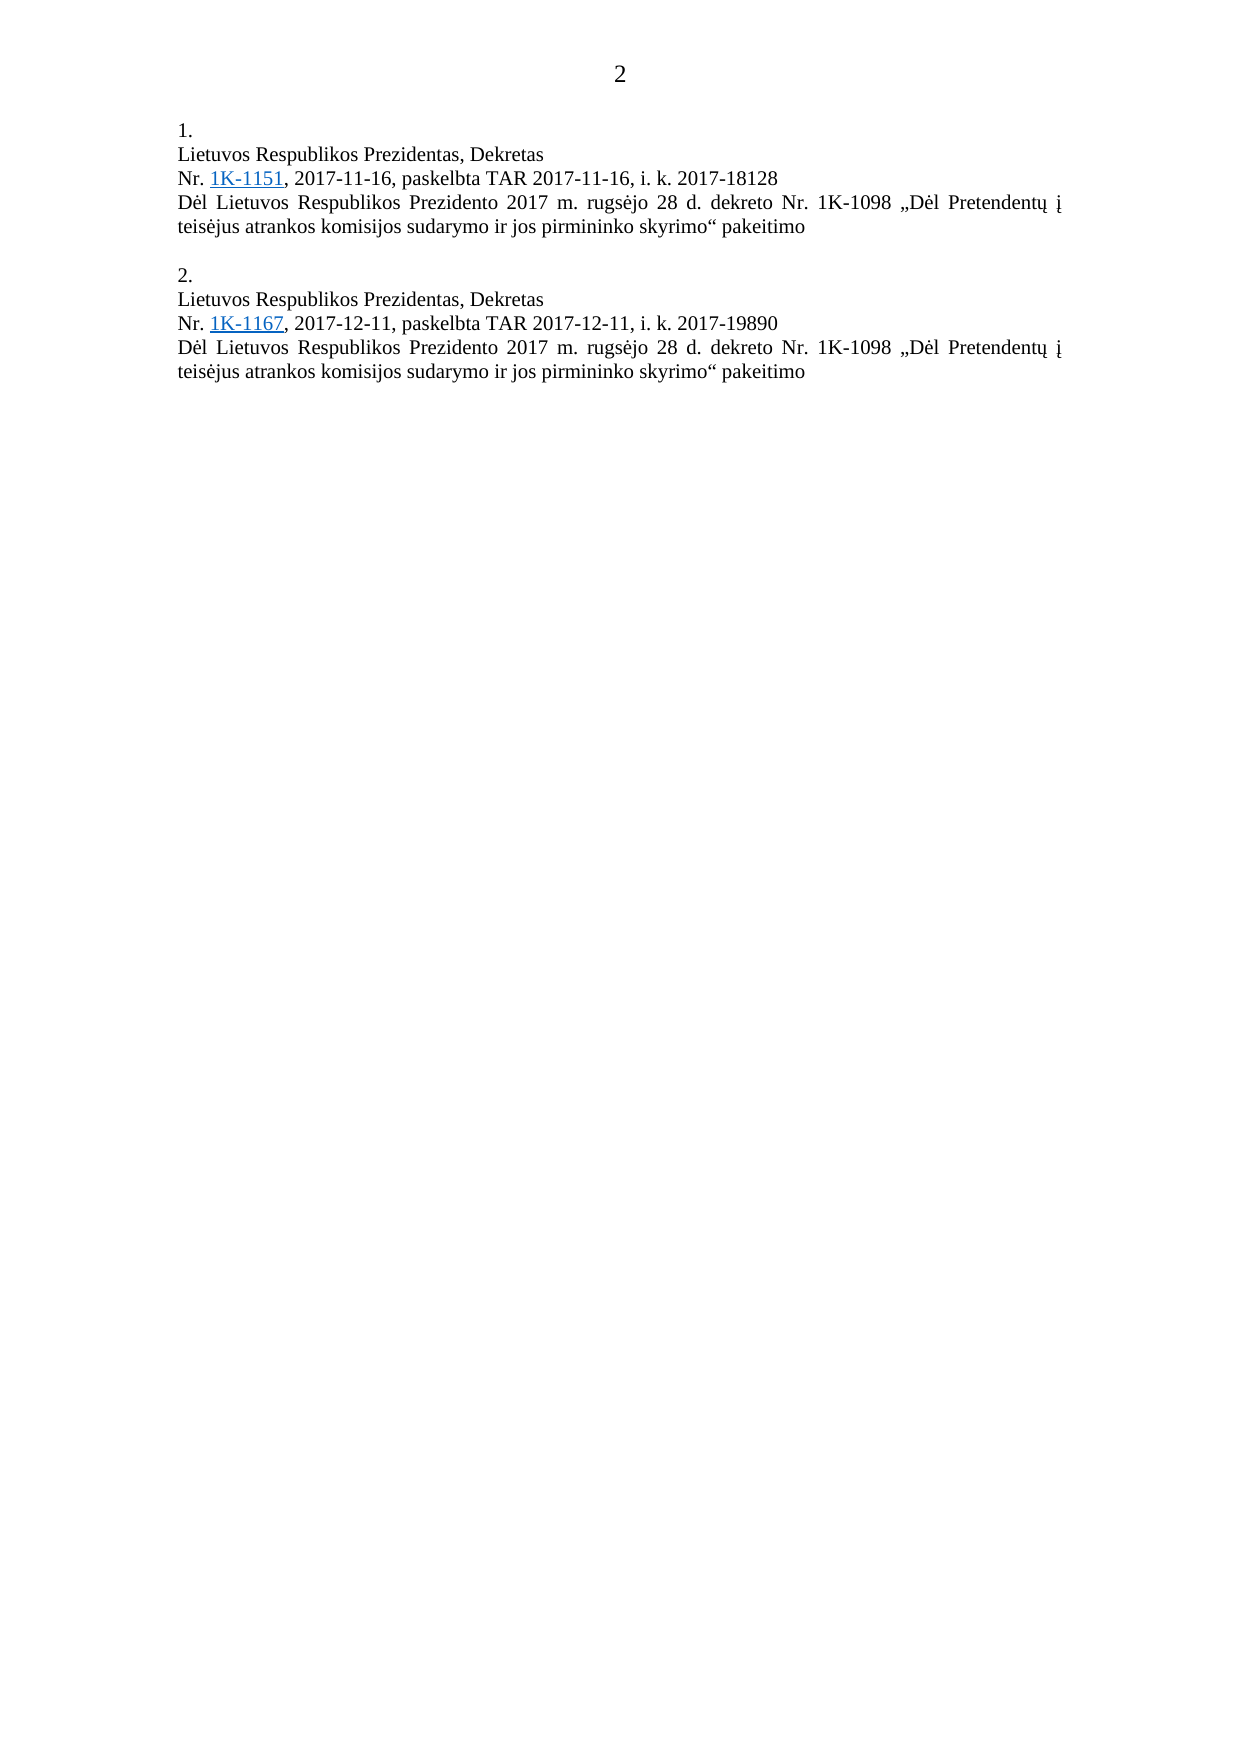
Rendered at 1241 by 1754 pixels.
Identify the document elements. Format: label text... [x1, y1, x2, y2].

text Dėl Lietuvos Respublikos Prezidento 2017 m. rugsėjo 28 d. dekreto Nr. 1K-1098 „Dėl Pretendentų į teisėjus atrankos komisijos sudarymo ir jos pirmininko skyrimo“ pakeitimo [177, 335, 1063, 383]
text Lietuvos Respublikos Prezidentas, Dekretas [177, 142, 1063, 166]
text 2. [177, 262, 1063, 287]
text Dėl Lietuvos Respublikos Prezidento 2017 m. rugsėjo 28 d. dekreto Nr. 1K-1098 „Dėl Pretendentų į teisėjus atrankos komisijos sudarymo ir jos pirmininko skyrimo“ pakeitimo [177, 190, 1063, 238]
text Nr. 1K-1167, 2017-12-11, paskelbta TAR 2017-12-11, i. k. 2017-19890 [177, 311, 1063, 335]
text Lietuvos Respublikos Prezidentas, Dekretas [177, 287, 1063, 311]
text Nr. 1K-1151, 2017-11-16, paskelbta TAR 2017-11-16, i. k. 2017-18128 [177, 166, 1063, 190]
text 1. [177, 118, 1063, 142]
